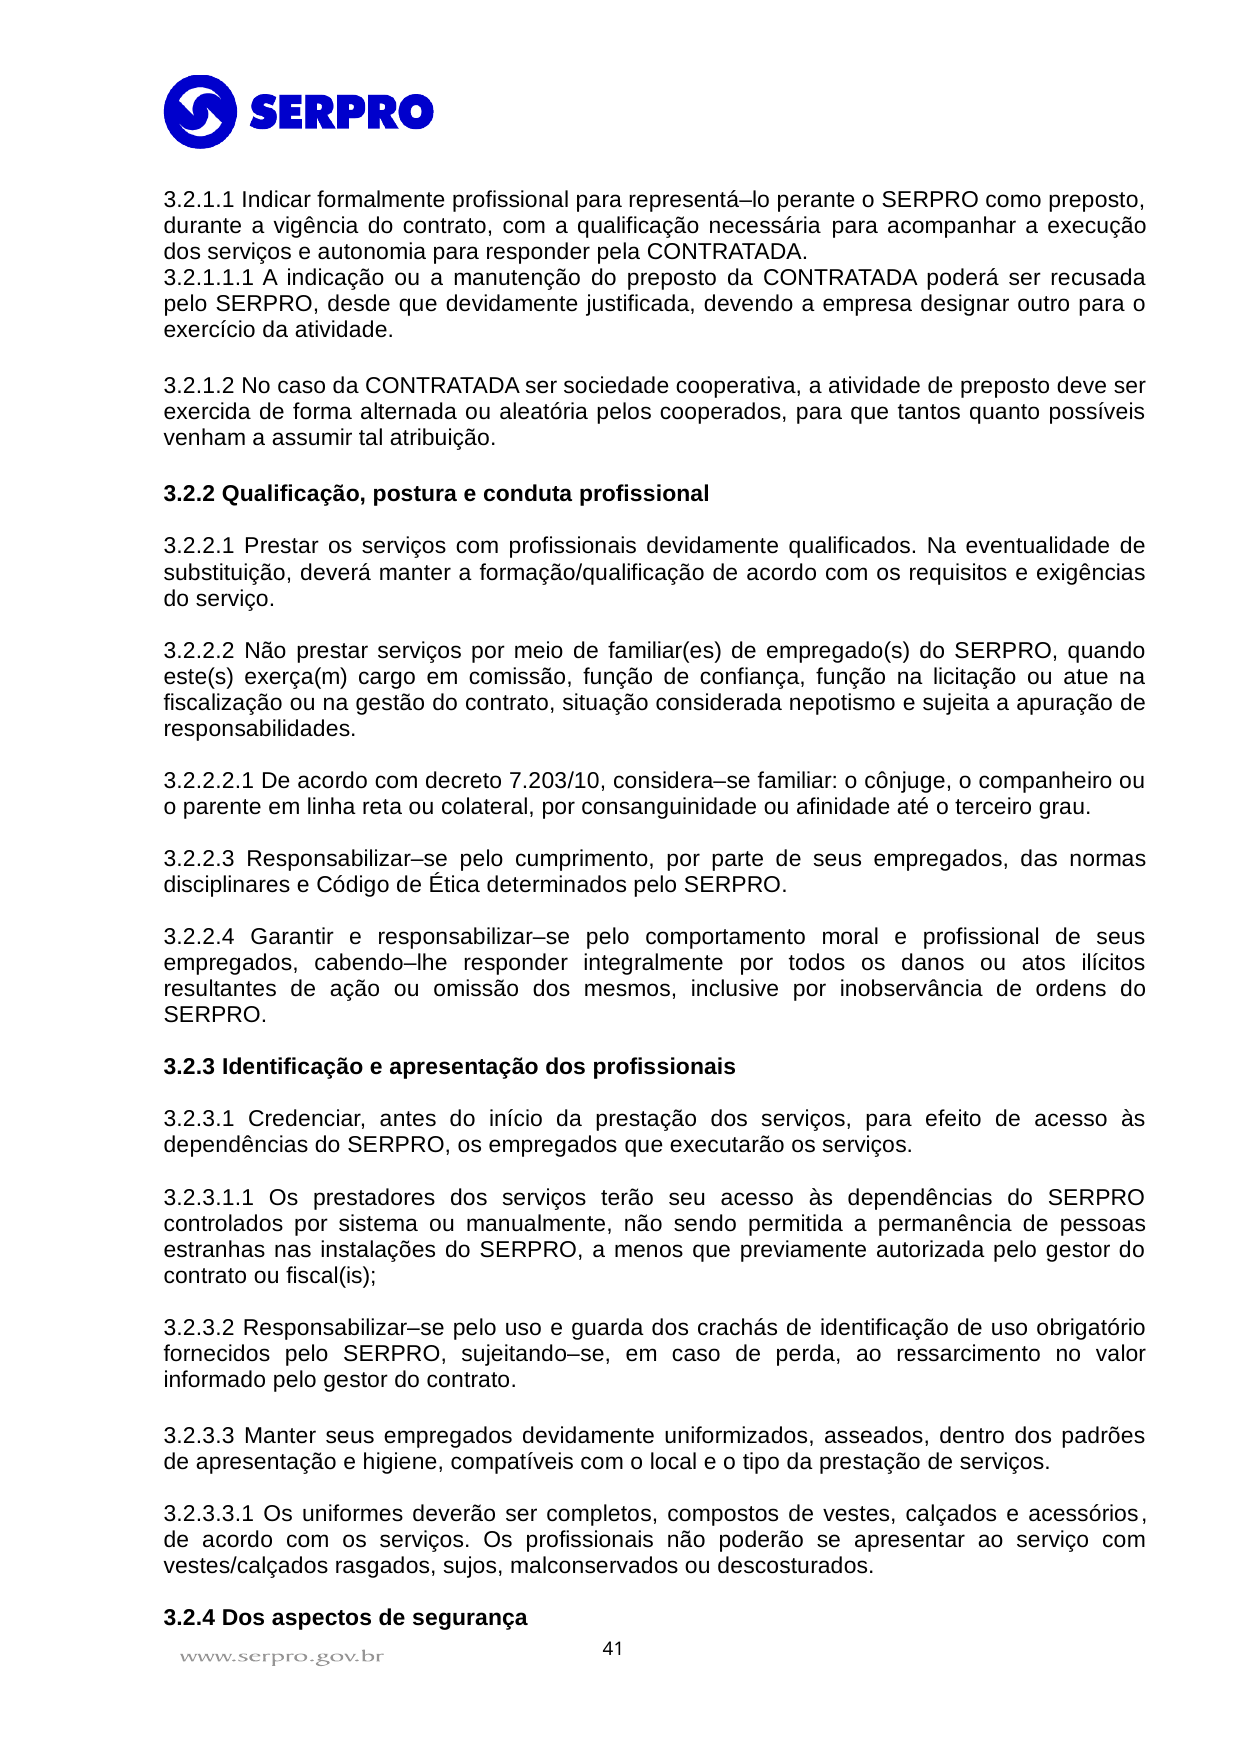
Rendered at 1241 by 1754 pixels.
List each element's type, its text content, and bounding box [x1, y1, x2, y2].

text 3.2.3.3.1 Os uniformes deverão ser completos, compostos de vestes, calçados e acessórios, de acordo com os serviços. Os profissionais não poderão se apresentar ao serviço com vestes/calçados rasgados, sujos, malconservados ou descosturados. [163, 1500, 1147, 1578]
text 3.2.3.2 Responsabilizar–se pelo uso e guarda dos crachás de identificação de uso obrigatório fornecidos pelo SERPRO, sujeitando–se, em caso de perda, ao ressarcimento no valor informado pelo gestor do contrato. [163, 1314, 1147, 1392]
text 3.2.2 Qualificação, postura e conduta profissional [163, 481, 1147, 507]
text 3.2.2.2.1 De acordo com decreto 7.203/10, considera–se familiar: o cônjuge, o companheiro ou o parente em linha reta ou colateral, por consanguinidade ou afinidade até o terceiro grau. [163, 767, 1147, 819]
text 3.2.3.1.1 Os prestadores dos serviços terão seu acesso às dependências do SERPRO controlados por sistema ou manualmente, não sendo permitida a permanência de pessoas estranhas nas instalações do SERPRO, a menos que previamente autorizada pelo gestor do contrato ou fiscal(is); [163, 1184, 1147, 1288]
text 3.2.2.1 Prestar os serviços com profissionais devidamente qualificados. Na eventualidade de substituição, deverá manter a formação/qualificação de acordo com os requisitos e exigências do serviço. [163, 533, 1147, 611]
text 3.2.1.1 Indicar formalmente profissional para representá–lo perante o SERPRO como preposto, durante a vigência do contrato, com a qualificação necessária para acompanhar a execução dos serviços e autonomia para responder pela CONTRATADA. [163, 186, 1147, 264]
text 3.2.1.1.1 A indicação ou a manutenção do preposto da CONTRATADA poderá ser recusada pelo SERPRO, desde que devidamente justificada, devendo a empresa designar outro para o exercício da atividade. [163, 264, 1147, 343]
text 3.2.3.3 Manter seus empregados devidamente uniformizados, asseados, dentro dos padrões de apresentação e higiene, compatíveis com o local e o tipo da prestação de serviços. [163, 1422, 1147, 1474]
text 3.2.4 Dos aspectos de segurança [163, 1604, 1147, 1631]
picture [163, 75, 434, 149]
text 3.2.1.2 No caso da CONTRATADA ser sociedade cooperativa, a atividade de preposto deve ser exercida de forma alternada ou aleatória pelos cooperados, para que tantos quanto possíveis venham a assumir tal atribuição. [163, 373, 1147, 451]
text 3.2.2.4 Garantir e responsabilizar–se pelo comportamento moral e profissional de seus empregados, cabendo–lhe responder integralmente por todos os danos ou atos ilícitos resultantes de ação ou omissão dos mesmos, inclusive por inobservância de ordens do SERPRO. [163, 923, 1147, 1028]
text 3.2.2.2 Não prestar serviços por meio de familiar(es) de empregado(s) do SERPRO, quando este(s) exerça(m) cargo em comissão, função de confiança, função na licitação ou atue na fiscalização ou na gestão do contrato, situação considerada nepotismo e sujeita a apuração de responsabilidades. [163, 637, 1147, 741]
text 3.2.3 Identificação e apresentação dos profissionais [163, 1054, 1147, 1080]
text 3.2.2.3 Responsabilizar–se pelo cumprimento, por parte de seus empregados, das normas disciplinares e Código de Ética determinados pelo SERPRO. [163, 845, 1147, 897]
text 3.2.3.1 Credenciar, antes do início da prestação dos serviços, para efeito de acesso às dependências do SERPRO, os empregados que executarão os serviços. [163, 1106, 1147, 1158]
